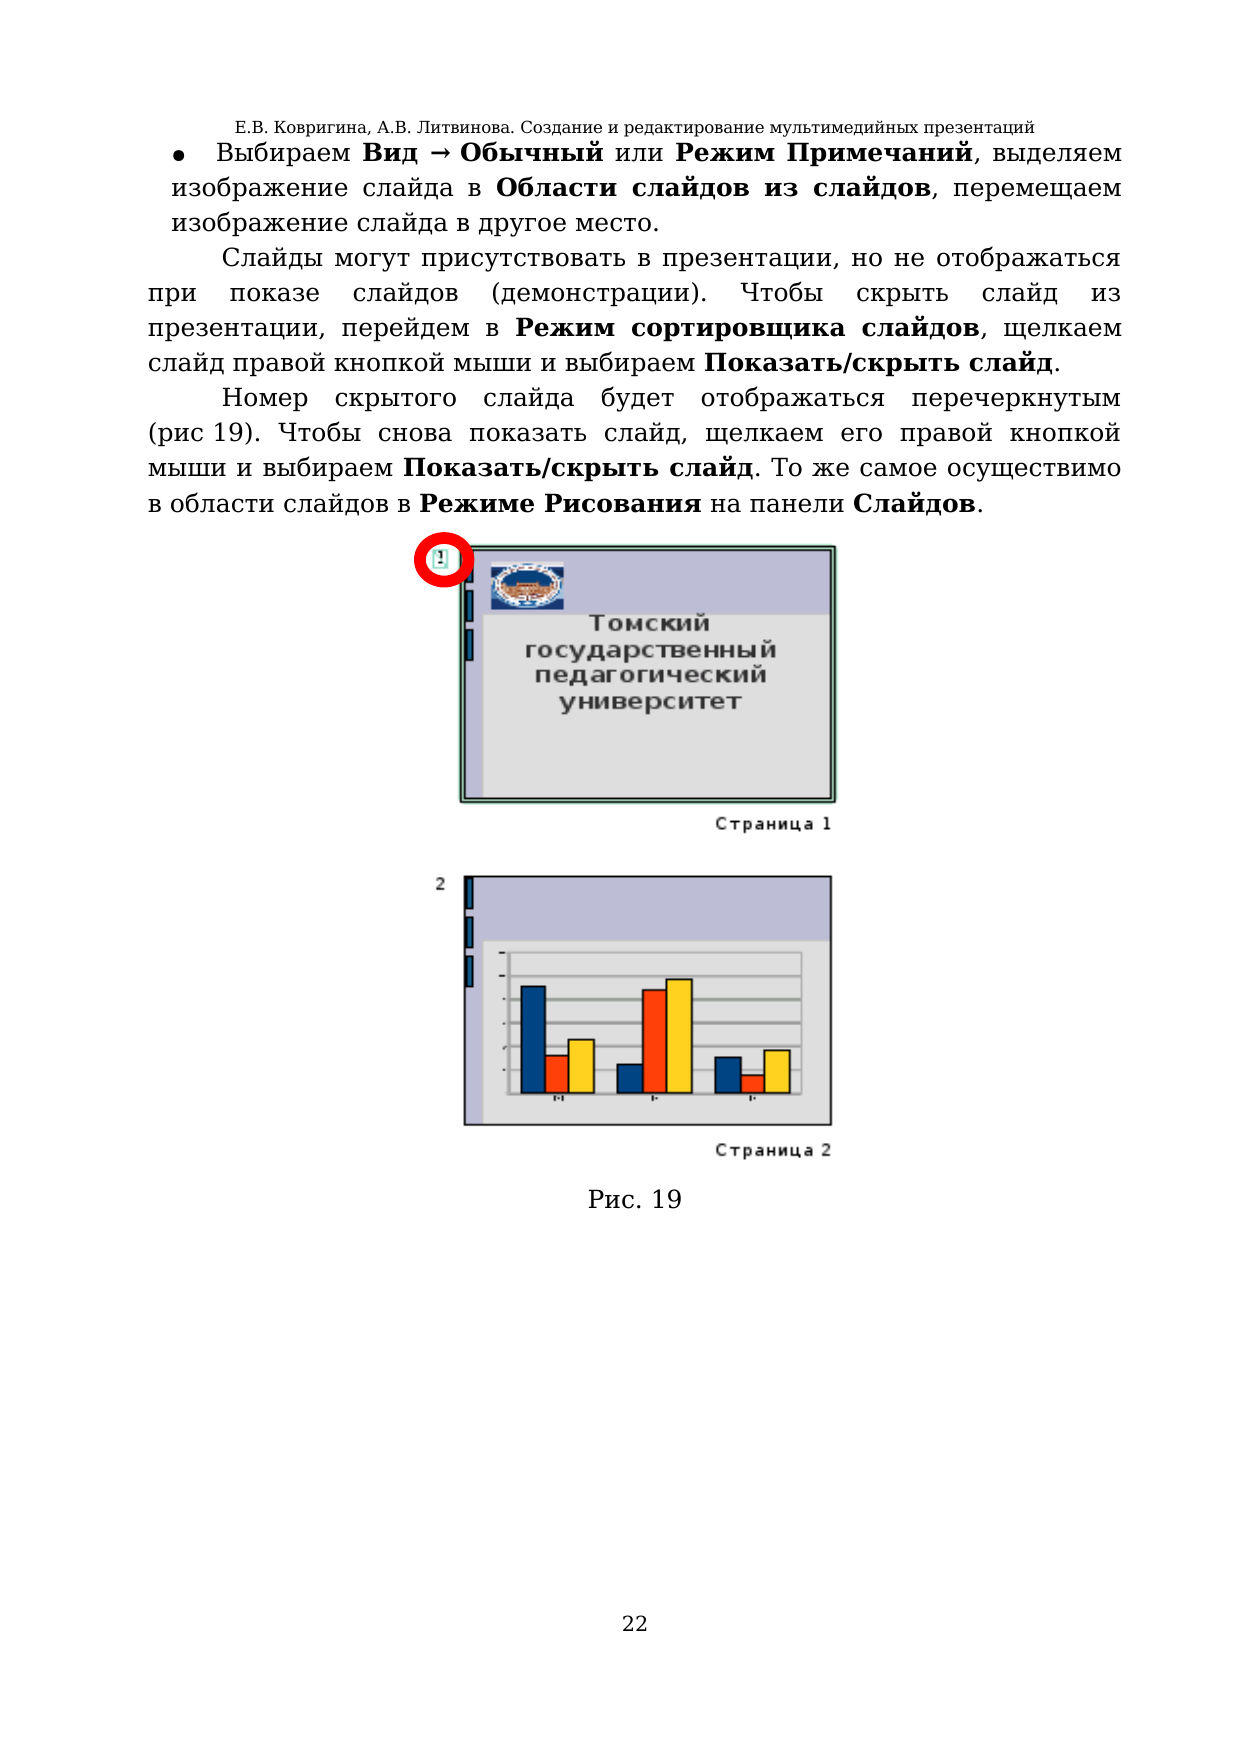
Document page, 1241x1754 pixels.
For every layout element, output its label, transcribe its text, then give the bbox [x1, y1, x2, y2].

text Рис. 19 [148, 1185, 1122, 1214]
picture [429, 523, 850, 1174]
picture [429, 544, 462, 575]
text Номер скрытого слайда будет отображаться перечеркнутым (рис 19). Чтобы снова показать слайд, щелкаем его правой кнопкой мыши и выбираем Показать/скрыть слайд. То же самое осуществимо в области слайдов в Режиме Рисования на панели Слайдов. [148, 383, 1122, 518]
text Слайды могут присутствовать в презентации, но не отображаться при показе слайдов (демонстрации). Чтобы скрыть слайд из презентации, перейдем в Режим сортировщика слайдов, щелкаем слайд правой кнопкой мыши и выбираем Показать/скрыть слайд. [148, 243, 1122, 377]
list Выбираем Вид → Обычный или Режим Примечаний, выделяем изображение слайда в Области слайдов из слайдов, перемещаем изображение слайда в другое место. [148, 137, 1122, 237]
